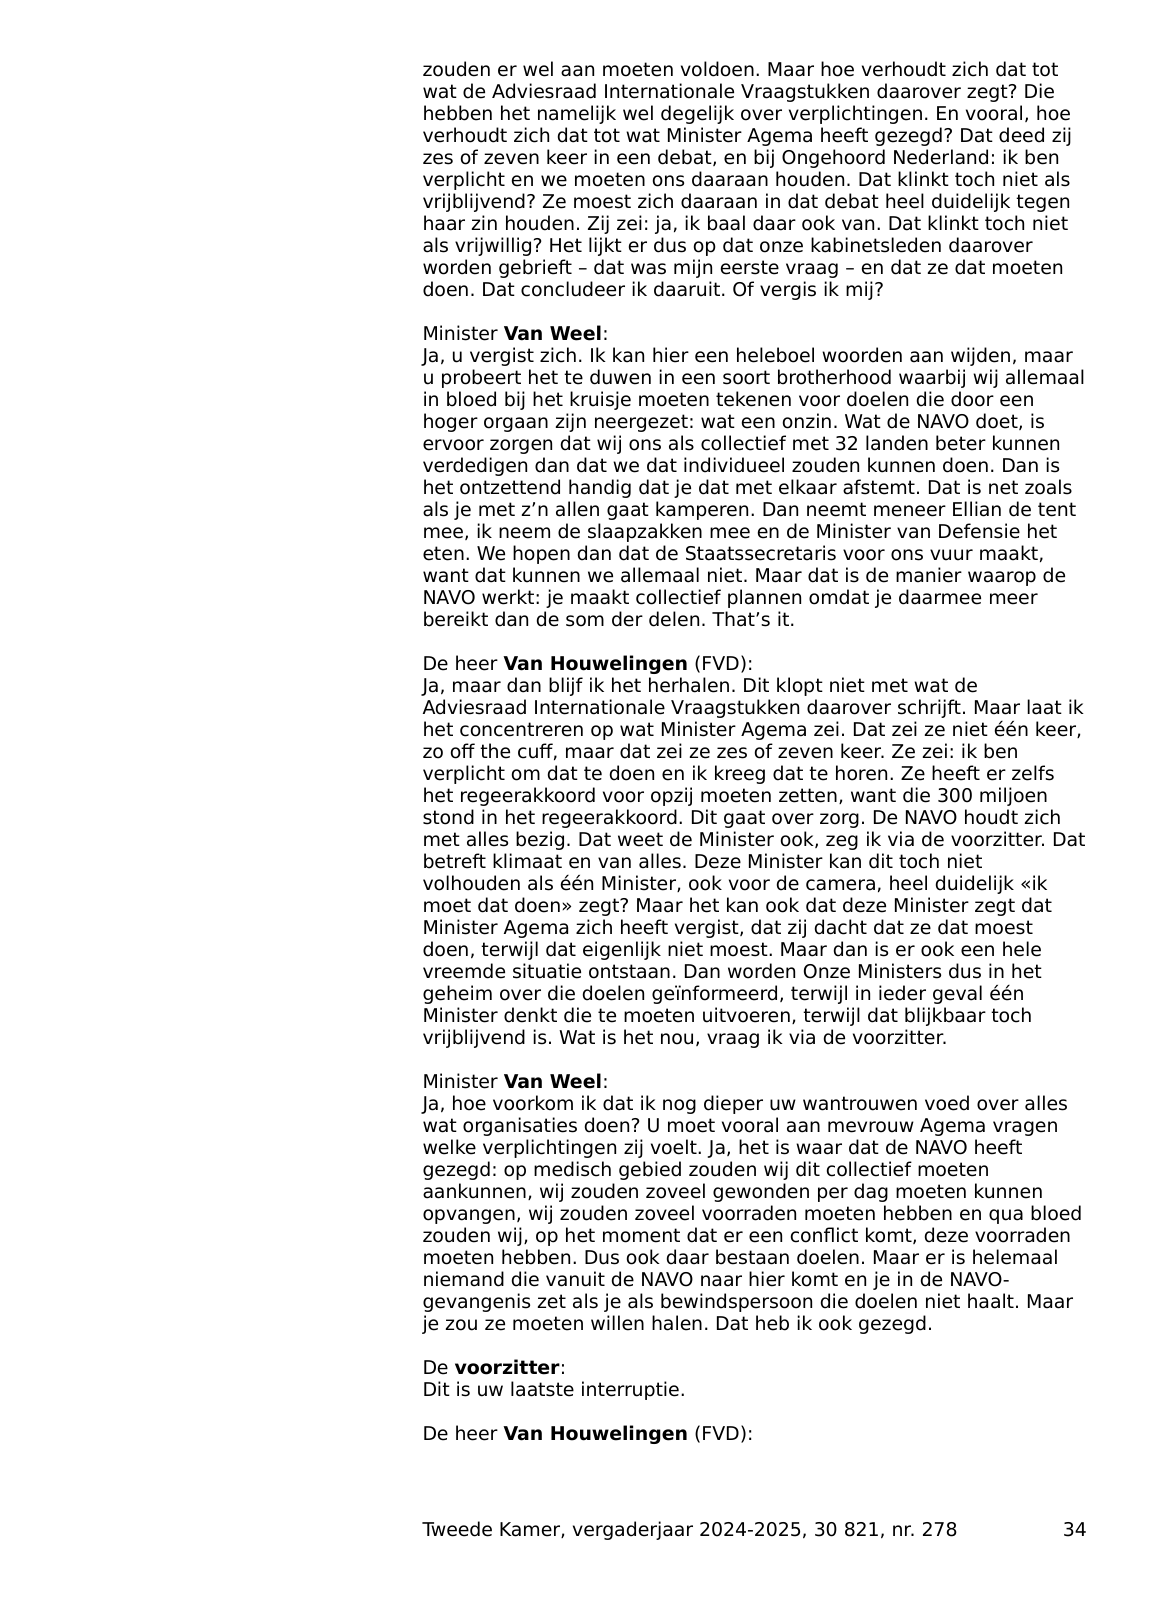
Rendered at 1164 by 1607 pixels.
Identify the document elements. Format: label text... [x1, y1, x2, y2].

text Ja, u vergist zich. Ik kan hier een heleboel woorden aan wijden, maar u probeert het te duwen in een soort brotherhood waarbij wij allemaal in bloed bij het kruisje moeten tekenen voor doelen die door een hoger orgaan zijn neergezet: wat een onzin. Wat de NAVO doet, is ervoor zorgen dat wij ons als collectief met 32 landen beter kunnen verdedigen dan dat we dat individueel zouden kunnen doen. Dan is het ontzettend handig dat je dat met elkaar afstemt. Dat is net zoals als je met z’n allen gaat kamperen. Dan neemt meneer Ellian de tent mee, ik neem de slaapzakken mee en de Minister van Defensie het eten. We hopen dan dat de Staatssecretaris voor ons vuur maakt, want dat kunnen we allemaal niet. Maar dat is de manier waarop de NAVO werkt: je maakt collectief plannen omdat je daarmee meer bereikt dan de som der delen. That’s it. [422, 345, 1087, 631]
text De heer Van Houwelingen (FVD): [422, 653, 1087, 675]
text Minister Van Weel: [422, 1071, 1087, 1093]
text Ja, hoe voorkom ik dat ik nog dieper uw wantrouwen voed over alles wat organisaties doen? U moet vooral aan mevrouw Agema vragen welke verplichtingen zij voelt. Ja, het is waar dat de NAVO heeft gezegd: op medisch gebied zouden wij dit collectief moeten aankunnen, wij zouden zoveel gewonden per dag moeten kunnen opvangen, wij zouden zoveel voorraden moeten hebben en qua bloed zouden wij, op het moment dat er een conflict komt, deze voorraden moeten hebben. Dus ook daar bestaan doelen. Maar er is helemaal niemand die vanuit de NAVO naar hier komt en je in de NAVO-gevangenis zet als je als bewindspersoon die doelen niet haalt. Maar je zou ze moeten willen halen. Dat heb ik ook gezegd. [422, 1093, 1087, 1334]
text Dit is uw laatste interruptie. [422, 1379, 1087, 1401]
text zouden er wel aan moeten voldoen. Maar hoe verhoudt zich dat tot wat de Adviesraad Internationale Vraagstukken daarover zegt? Die hebben het namelijk wel degelijk over verplichtingen. En vooral, hoe verhoudt zich dat tot wat Minister Agema heeft gezegd? Dat deed zij zes of zeven keer in een debat, en bij Ongehoord Nederland: ik ben verplicht en we moeten ons daaraan houden. Dat klinkt toch niet als vrijblijvend? Ze moest zich daaraan in dat debat heel duidelijk tegen haar zin houden. Zij zei: ja, ik baal daar ook van. Dat klinkt toch niet als vrijwillig? Het lijkt er dus op dat onze kabinetsleden daarover worden gebrieft – dat was mijn eerste vraag – en dat ze dat moeten doen. Dat concludeer ik daaruit. Of vergis ik mij? [422, 59, 1087, 301]
text Minister Van Weel: [422, 323, 1087, 345]
text Ja, maar dan blijf ik het herhalen. Dit klopt niet met wat de Adviesraad Internationale Vraagstukken daarover schrijft. Maar laat ik het concentreren op wat Minister Agema zei. Dat zei ze niet één keer, zo off the cuff, maar dat zei ze zes of zeven keer. Ze zei: ik ben verplicht om dat te doen en ik kreeg dat te horen. Ze heeft er zelfs het regeerakkoord voor opzij moeten zetten, want die 300 miljoen stond in het regeerakkoord. Dit gaat over zorg. De NAVO houdt zich met alles bezig. Dat weet de Minister ook, zeg ik via de voorzitter. Dat betreft klimaat en van alles. Deze Minister kan dit toch niet volhouden als één Minister, ook voor de camera, heel duidelijk «ik moet dat doen» zegt? Maar het kan ook dat deze Minister zegt dat Minister Agema zich heeft vergist, dat zij dacht dat ze dat moest doen, terwijl dat eigenlijk niet moest. Maar dan is er ook een hele vreemde situatie ontstaan. Dan worden Onze Ministers dus in het geheim over die doelen geïnformeerd, terwijl in ieder geval één Minister denkt die te moeten uitvoeren, terwijl dat blijkbaar toch vrijblijvend is. Wat is het nou, vraag ik via de voorzitter. [422, 675, 1087, 1048]
text De voorzitter: [422, 1357, 1087, 1379]
text De heer Van Houwelingen (FVD): [422, 1423, 1087, 1445]
